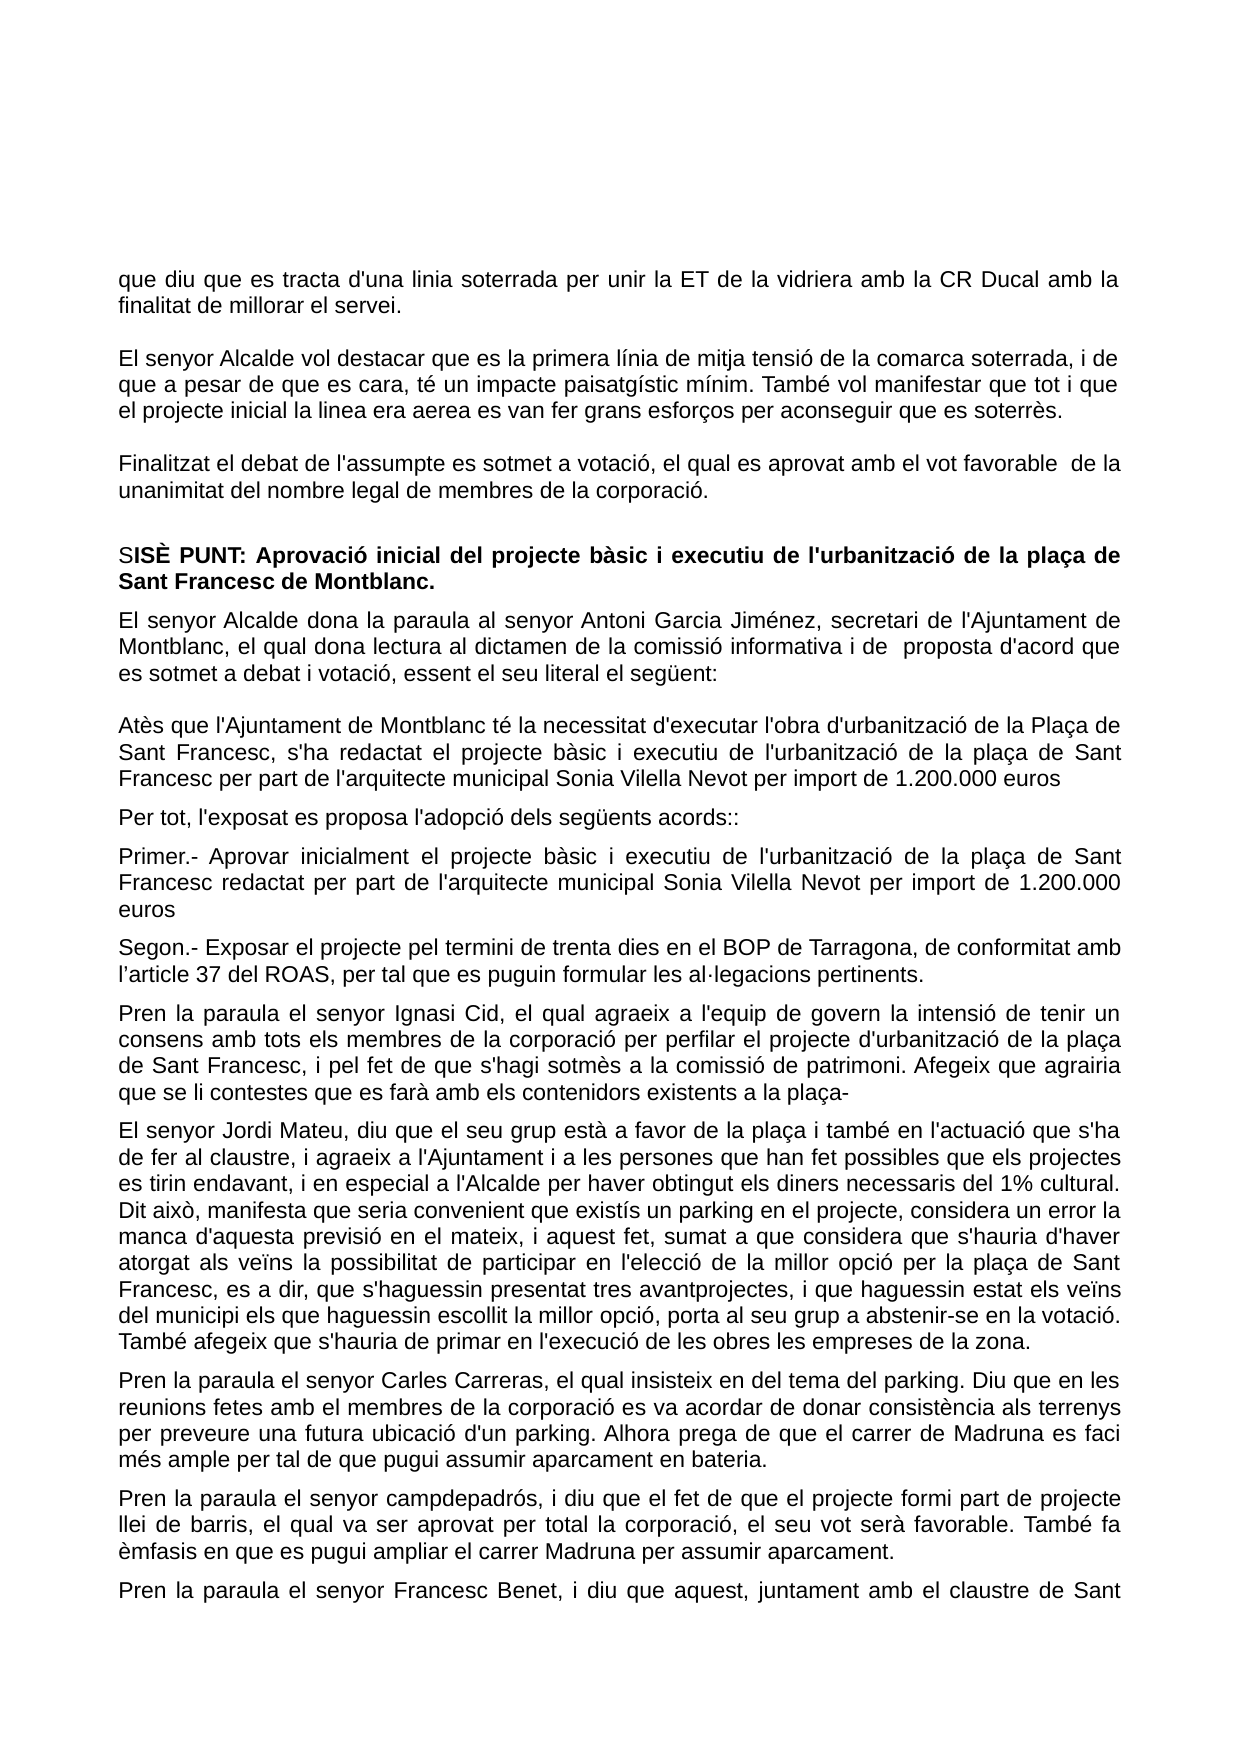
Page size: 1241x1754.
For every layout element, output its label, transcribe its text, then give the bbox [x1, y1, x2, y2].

text Pren la paraula el senyor Francesc Benet, i diu que aquest, juntament amb el claustre de Sant [118, 1577, 1122, 1603]
text Segon.- Exposar el projecte pel termini de trenta dies en el BOP de Tarragona, de conformitat amb l’article 37 del ROAS, per tal que es puguin formular les al·legacions pertinents. [118, 934, 1122, 987]
text Pren la paraula el senyor Ignasi Cid, el qual agraeix a l'equip de govern la intensió de tenir un consens amb tots els membres de la corporació per perfilar el projecte d'urbanització de la plaça de Sant Francesc, i pel fet de que s'hagi sotmès a la comissió de patrimoni. Afegeix que agrairia que se li contestes que es farà amb els contenidors existents a la plaça- [118, 999, 1122, 1105]
text Atès que l'Ajuntament de Montblanc té la necessitat d'executar l'obra d'urbanització de la Plaça de Sant Francesc, s'ha redactat el projecte bàsic i executiu de l'urbanització de la plaça de Sant Francesc per part de l'arquitecte municipal Sonia Vilella Nevot per import de 1.200.000 euros [118, 712, 1122, 791]
text Pren la paraula el senyor campdepadrós, i diu que el fet de que el projecte formi part de projecte llei de barris, el qual va ser aprovat per total la corporació, el seu vot serà favorable. També fa èmfasis en que es pugui ampliar el carrer Madruna per assumir aparcament. [118, 1485, 1122, 1564]
text El senyor Jordi Mateu, diu que el seu grup està a favor de la plaça i també en l'actuació que s'ha de fer al claustre, i agraeix a l'Ajuntament i a les persones que han fet possibles que els projectes es tirin endavant, i en especial a l'Alcalde per haver obtingut els diners necessaris del 1% cultural. Dit això, manifesta que seria convenient que existís un parking en el projecte, considera un error la manca d'aquesta previsió en el mateix, i aquest fet, sumat a que considera que s'hauria d'haver atorgat als veïns la possibilitat de participar en l'elecció de la millor opció per la plaça de Sant Francesc, es a dir, que s'haguessin presentat tres avantprojectes, i que haguessin estat els veïns del municipi els que haguessin escollit la millor opció, porta al seu grup a abstenir-se en la votació. També afegeix que s'hauria de primar en l'execució de les obres les empreses de la zona. [118, 1117, 1122, 1355]
text Per tot, l'exposat es proposa l'adopció dels següents acords:: [118, 804, 1122, 830]
text que diu que es tracta d'una linia soterrada per unir la ET de la vidriera amb la CR Ducal amb la finalitat de millorar el servei. [118, 266, 1120, 318]
text Pren la paraula el senyor Carles Carreras, el qual insisteix en del tema del parking. Diu que en les reunions fetes amb el membres de la corporació es va acordar de donar consistència als terrenys per preveure una futura ubicació d'un parking. Alhora prega de que el carrer de Madruna es faci més ample per tal de que pugui assumir aparcament en bateria. [118, 1367, 1122, 1473]
text Finalitzat el debat de l'assumpte es sotmet a votació, el qual es aprovat amb el vot favorable de la unanimitat del nombre legal de membres de la corporació. [118, 450, 1122, 503]
text El senyor Alcalde vol destacar que es la primera línia de mitja tensió de la comarca soterrada, i de que a pesar de que es cara, té un impacte paisatgístic mínim. També vol manifestar que tot i que el projecte inicial la linea era aerea es van fer grans esforços per aconseguir que es soterrès. [118, 345, 1120, 424]
text Primer.- Aprovar inicialment el projecte bàsic i executiu de l'urbanització de la plaça de Sant Francesc redactat per part de l'arquitecte municipal Sonia Vilella Nevot per import de 1.200.000 euros [118, 843, 1122, 922]
text El senyor Alcalde dona la paraula al senyor Antoni Garcia Jiménez, secretari de l'Ajuntament de Montblanc, el qual dona lectura al dictamen de la comissió informativa i de proposta d'acord que es sotmet a debat i votació, essent el seu literal el següent: [118, 607, 1122, 686]
text SISÈ PUNT: Aprovació inicial del projecte bàsic i executiu de l'urbanització de la plaça de Sant Francesc de Montblanc. [118, 542, 1122, 594]
